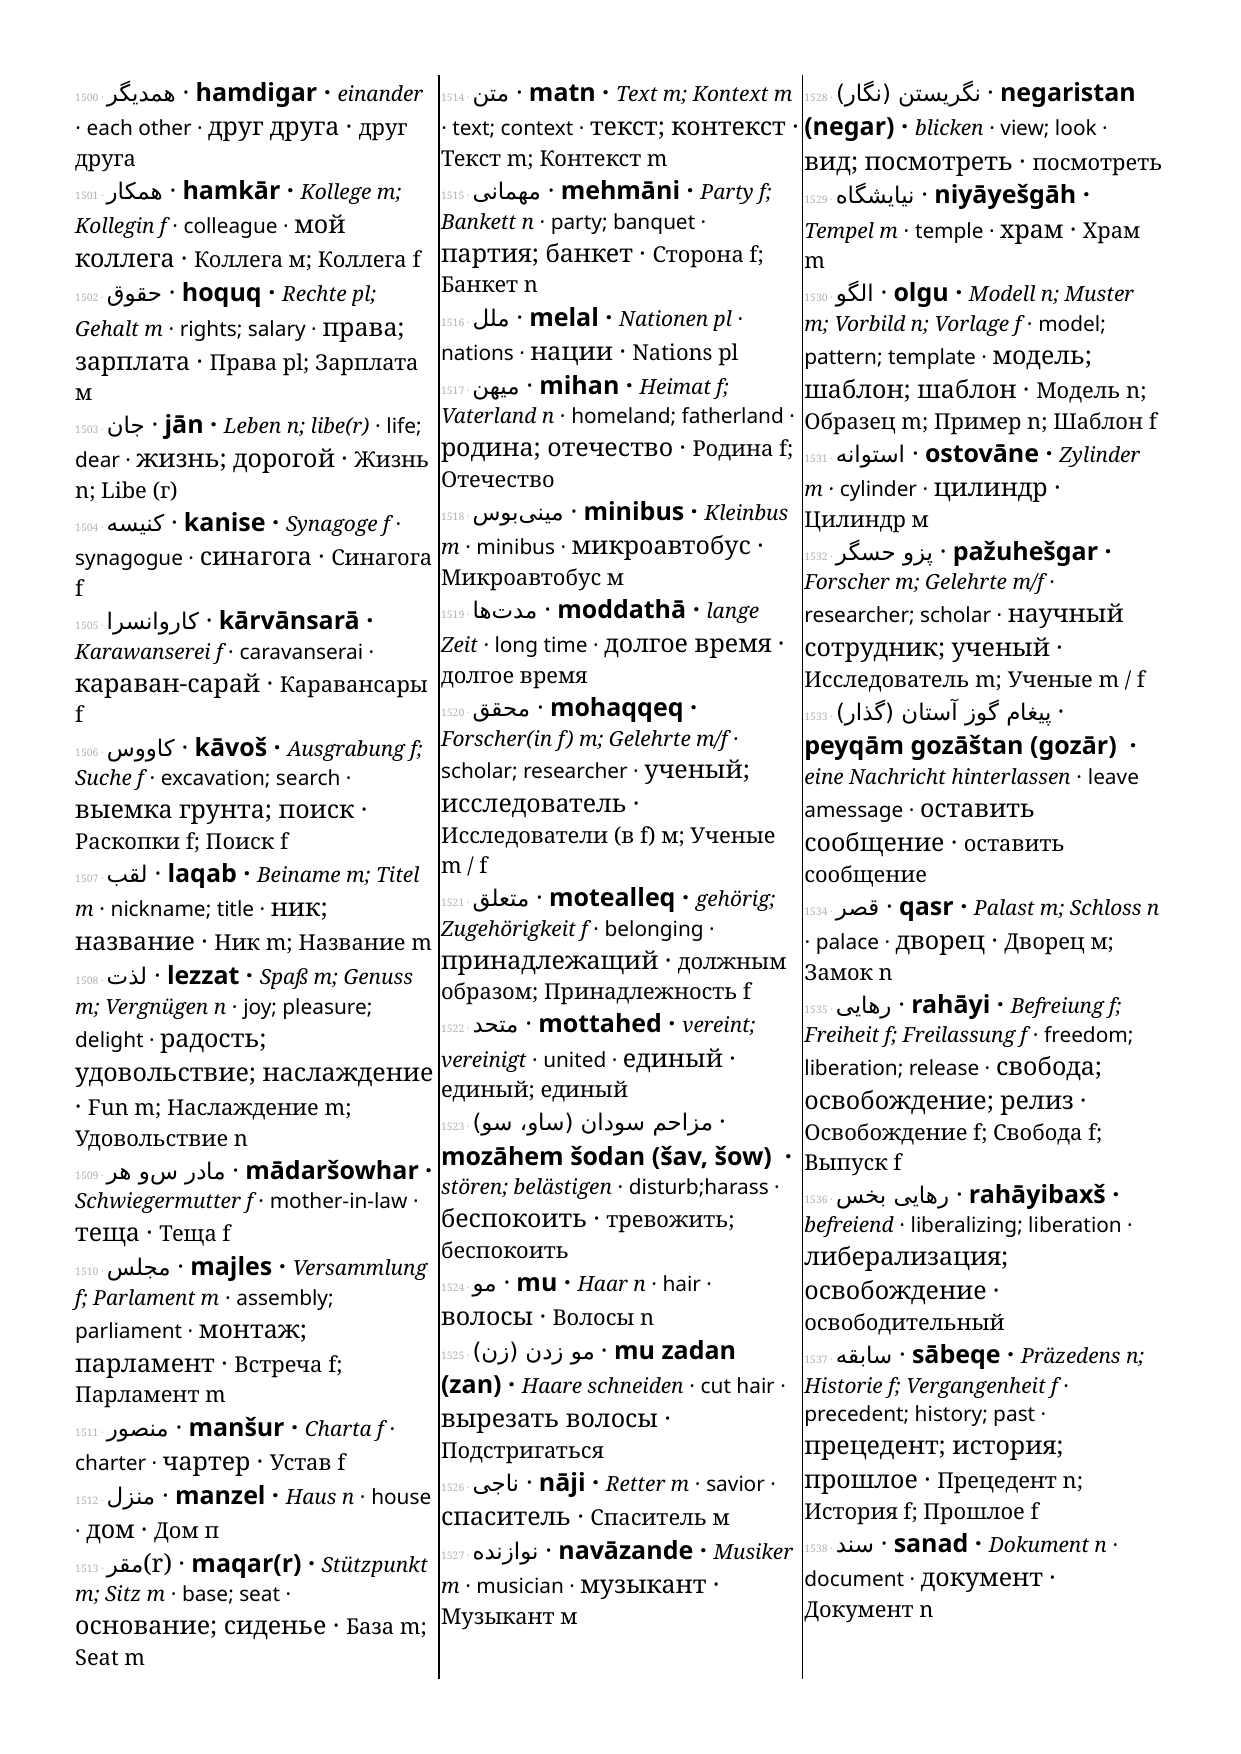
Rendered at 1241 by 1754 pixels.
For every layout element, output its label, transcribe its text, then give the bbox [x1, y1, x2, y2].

text 1504 · کنیسه · kanise · Synagoge f · synagogue · синагога · Синагога f [75, 505, 436, 603]
text 1518 · مینی‌بوس · minibus · Kleinbus m · minibus · микроавтобус · Микроавтобус м [441, 494, 799, 592]
text 1502 · حقوق · hoquq · Rechte pl; Gehalt m · rights; salary · права; зарплата · Права pl; Зарплата м [75, 275, 436, 407]
text 1530 · الگو · olgu · Modell n; Muster m; Vorbild n; Vorlage f · model; pattern; template · модель; шаблон; шаблон · Модель n; Образец m; Пример n; Шаблон f [804, 275, 1166, 436]
text 1519 · مدت‌ها · moddathā · lange Zeit · long time · долгое время · долгое время [441, 592, 799, 689]
text 1522 · متحد · mottahed · vereint; vereinigt · united · единый · единый; единый [441, 1006, 799, 1104]
text 1501 · همکار · hamkār · Kollege m; Kollegin f · colleague · мой коллега · Коллега м; Коллега f [75, 173, 436, 275]
text 1512 · منزل · manzel · Haus n · house · дом · Дом п [75, 1477, 436, 1546]
text 1526 · ناجی · nāji · Retter m · savior · спаситель · Спаситель м [441, 1464, 799, 1533]
text 1511 · منصور · manšur · Charta f · charter · чартер · Устав f [75, 1409, 436, 1477]
text 1536 · رهایی بخس · rahāyibaxš · befreiend · liberalizing; liberation · либерализация; освобождение · освободительный [804, 1176, 1166, 1337]
text 1517 · میهن · mihan · Heimat f; Vaterland n · homeland; fatherland · родина; отечество · Родина f; Отечество [441, 367, 799, 494]
text 1505 · کاروانسرا · kārvānsarā · Karawanserei f · caravanserai · караван-сарай · Каравансары f [75, 603, 436, 729]
text 1535 · رهایی · rahāyi · Befreiung f; Freiheit f; Freilassung f · freedom; liberation; release · свобода; освобождение; релиз · Освобождение f; Свобода f; Выпуск f [804, 986, 1166, 1176]
text 1506 · کاووس · kāvoš · Ausgrabung f; Suche f · excavation; search · выемка грунта; поиск · Раскопки f; Поиск f [75, 729, 436, 856]
text 1503 · جان · jān · Leben n; libe(r) · life; dear · жизнь; дорогой · Жизнь n; Libe (г) [75, 407, 436, 505]
text 1521 · متعلق · motealleq · gehörig; Zugehörigkeit f · belonging · принадлежащий · должным образом; Принадлежность f [441, 880, 799, 1006]
text 1525 · مو زدن (زن) · mu zadan (zan) · Haare schneiden · cut hair · вырезать волосы · Подстригаться [441, 1333, 799, 1464]
text 1538 · سند · sanad · Dokument n · document · документ · Документ n [804, 1526, 1166, 1624]
text 1534 · قصر · qasr · Palast m; Schloss n · palace · дворец · Дворец м; Замок n [804, 888, 1166, 986]
text 1531 · استوانه · ostovāne · Zylinder m · cylinder · цилиндр · Цилиндр м [804, 436, 1166, 533]
text 1523 · مزاحم سودان (ساو، سو) · mozāhem šodan (šav, šow) · stören; belästigen · disturb;harass · беспокоить · тревожить; беспокоить [441, 1104, 799, 1264]
text 1524 · مو · mu · Haar n · hair · волосы · Волосы n [441, 1264, 799, 1333]
text 1515 · مهمانی · mehmāni · Party f; Bankett n · party; banquet · партия; банкет · Сторона f; Банкет n [441, 173, 799, 299]
text 1537 · سابقه · sābeqe · Präzedens n; Historie f; Vergangenheit f · precedent; history; past · прецедент; история; прошлое · Прецедент n; История f; Прошлое f [804, 1337, 1166, 1526]
text 1520 · محقق · mohaqqeq · Forscher(in f) m; Gelehrte m/f · scholar; researcher · ученый; исследователь · Исследователи (в f) м; Ученые m / f [441, 689, 799, 880]
text 1510 · مجلس · majles · Versammlung f; Parlament m · assembly; parliament · монтаж; парламент · Встреча f; Парламент m [75, 1249, 436, 1409]
text 1527 · نوازنده · navāzande · Musiker m · musician · музыкант · Музыкант м [441, 1533, 799, 1631]
text 1500 · همدیگر · hamdigar · einander · each other · друг друга · друг друга [75, 75, 436, 173]
text 1509 · مادر س‌و هر · mādaršowhar · Schwiegermutter f · mother-in-law · теща · Теща f [75, 1152, 436, 1249]
text 1533 · پیغام گوز آستان (گذار) · peyqām gozāštan (gozār) · eine Nachricht hinterlassen · leave amessage · оставить сообщение · оставить сообщение [804, 694, 1166, 888]
text 1513 · مقر(r) · maqar(r) · Stützpunkt m; Sitz m · base; seat · основание; сиденье · База m; Seat m [75, 1546, 436, 1672]
text 1507 · لقب · laqab · Beiname m; Titel m · nickname; title · ник; название · Ник m; Название m [75, 856, 436, 958]
text 1528 · نگریستن (نگار) · negaristan (negar) · blicken · view; look · вид; посмотреть · посмотреть [804, 75, 1166, 177]
text 1516 · ملل · melal · Nationen pl · nations · нации · Nations pl [441, 299, 799, 367]
text 1532 · پزو حسگر · pažuhešgar · Forscher m; Gelehrte m/f · researcher; scholar · научный сотрудник; ученый · Исследователь m; Ученые m / f [804, 533, 1166, 694]
text 1508 · لذت · lezzat · Spaß m; Genuss m; Vergnügen n · joy; pleasure; delight · радость; удовольствие; наслаждение · Fun m; Наслаждение m; Удовольствие n [75, 958, 436, 1152]
text 1529 · نیایشگاه · niyāyešgāh · Tempel m · temple · храм · Храм m [804, 177, 1166, 275]
text 1514 · متن · matn · Text m; Kontext m · text; context · текст; контекст · Текст m; Контекст m [441, 75, 799, 173]
